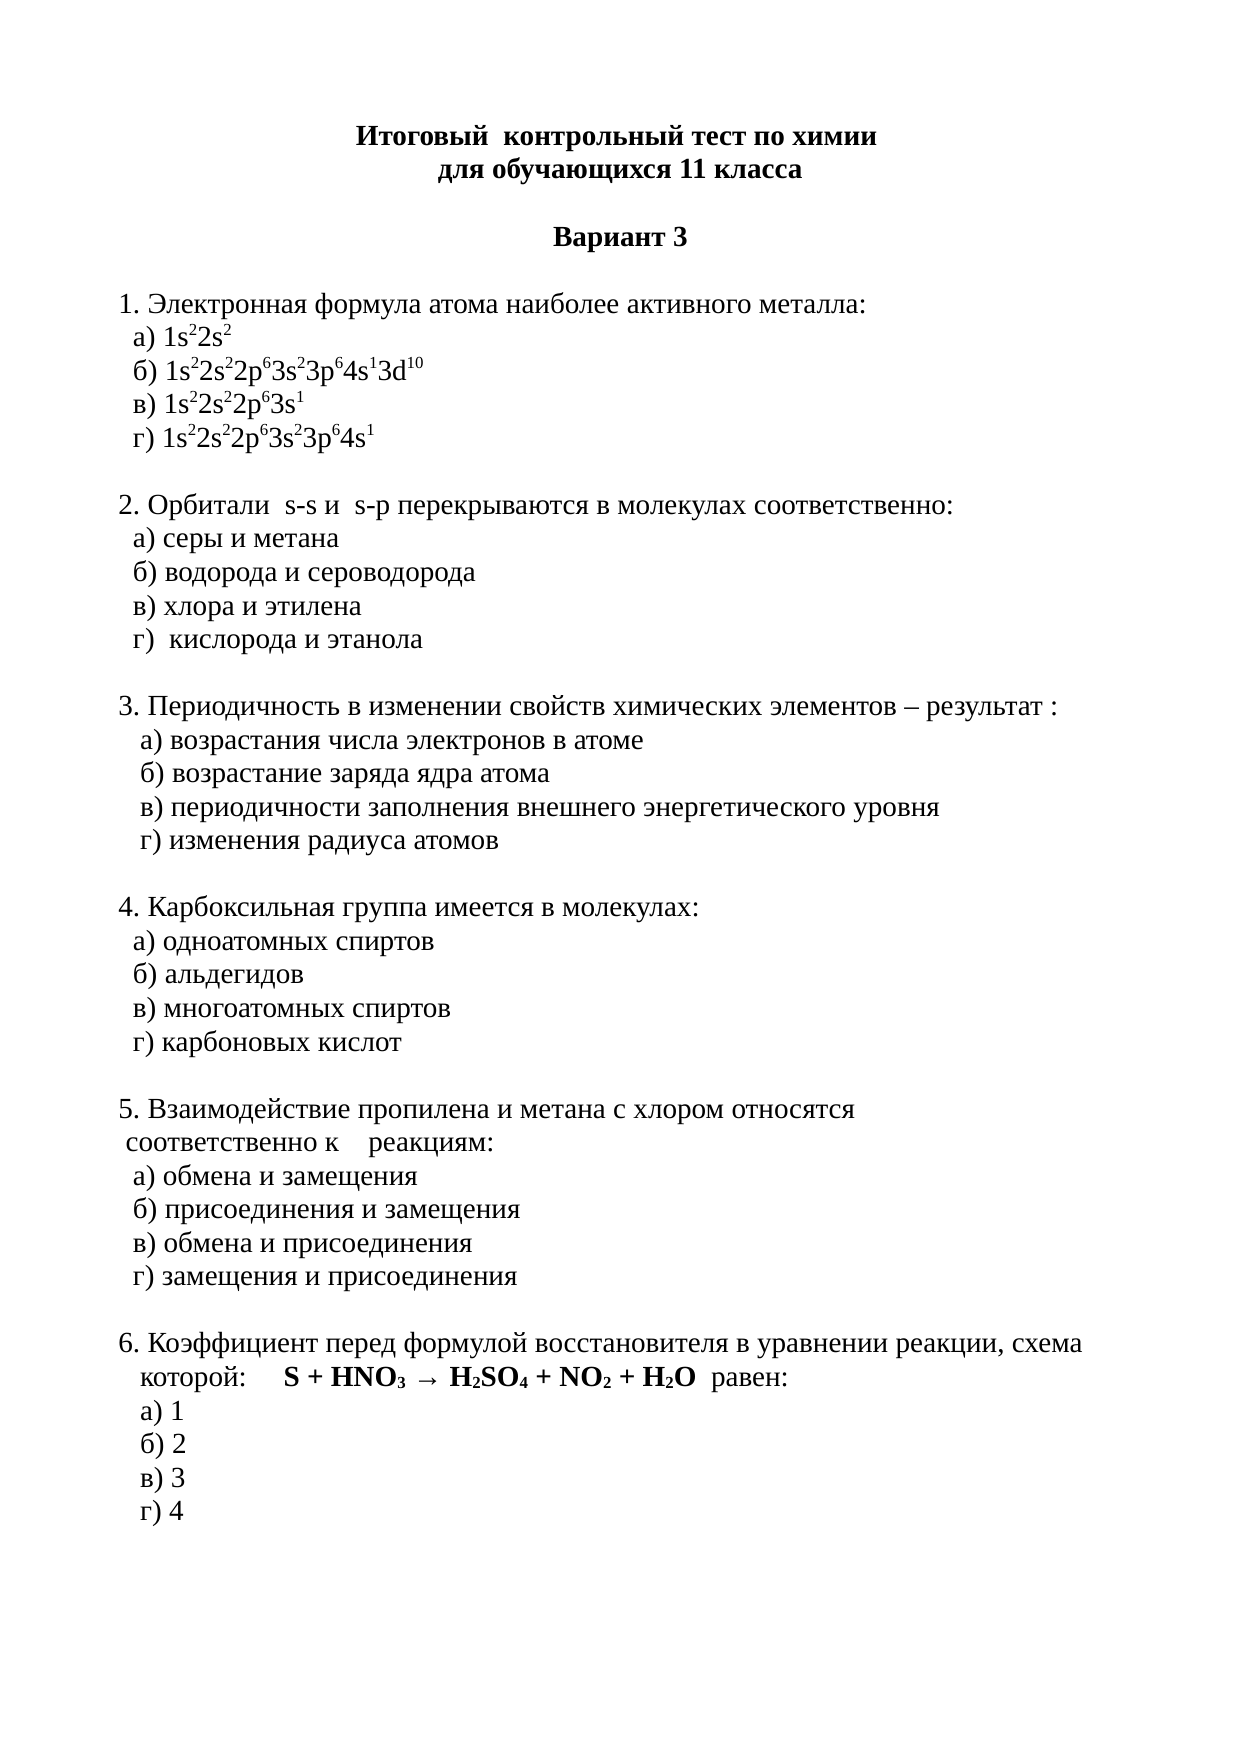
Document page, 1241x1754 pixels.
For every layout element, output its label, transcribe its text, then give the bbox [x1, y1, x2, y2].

text б) альдегидов [118, 957, 1122, 990]
text б) водорода и сероводорода [118, 554, 1122, 588]
text которой: S + HNO3 → H2SO4 + NO2 + H2O равен: [118, 1359, 1122, 1393]
text 1. Электронная формула атома наиболее активного металла: [118, 286, 1122, 319]
text в) многоатомных спиртов [118, 990, 1122, 1024]
text соответственно к реакциям: [118, 1124, 1122, 1158]
text г) замещения и присоединения [118, 1258, 1122, 1292]
text 2. Орбитали s-s и s-p перекрываются в молекулах соответственно: [118, 487, 1122, 521]
text б) 1s22s22p63s23p64s13d10 [118, 353, 1122, 386]
text в) обмена и присоединения [118, 1225, 1122, 1258]
text а) серы и метана [118, 521, 1122, 554]
text 6. Коэффициент перед формулой восстановителя в уравнении реакции, схема [118, 1326, 1122, 1359]
text г) 4 [118, 1493, 1122, 1527]
text в) хлора и этилена [118, 588, 1122, 621]
text г) кислорода и этанола [118, 621, 1122, 655]
title Итоговый контрольный тест по химии [118, 118, 1122, 152]
text а) одноатомных спиртов [118, 923, 1122, 957]
text б) 2 [118, 1426, 1122, 1460]
text в) 3 [118, 1460, 1122, 1493]
text г) изменения радиуса атомов [118, 822, 1122, 856]
text а) возрастания числа электронов в атоме [118, 722, 1122, 755]
text а) обмена и замещения [118, 1158, 1122, 1191]
text в) 1s22s22p63s1 [118, 386, 1122, 420]
text Вариант 3 [118, 219, 1122, 252]
text 3. Периодичность в изменении свойств химических элементов – результат : [118, 688, 1122, 722]
title для обучающихся 11 класса [118, 152, 1122, 185]
text г) карбоновых кислот [118, 1024, 1122, 1057]
text а) 1s22s2 [118, 319, 1122, 353]
text а) 1 [118, 1393, 1122, 1426]
text г) 1s22s22p63s23p64s1 [118, 420, 1122, 453]
text б) возрастание заряда ядра атома [118, 755, 1122, 789]
text 5. Взаимодействие пропилена и метана с хлором относятся [118, 1091, 1122, 1124]
text б) присоединения и замещения [118, 1191, 1122, 1225]
text 4. Карбоксильная группа имеется в молекулах: [118, 889, 1122, 923]
text в) периодичности заполнения внешнего энергетического уровня [118, 789, 1122, 822]
